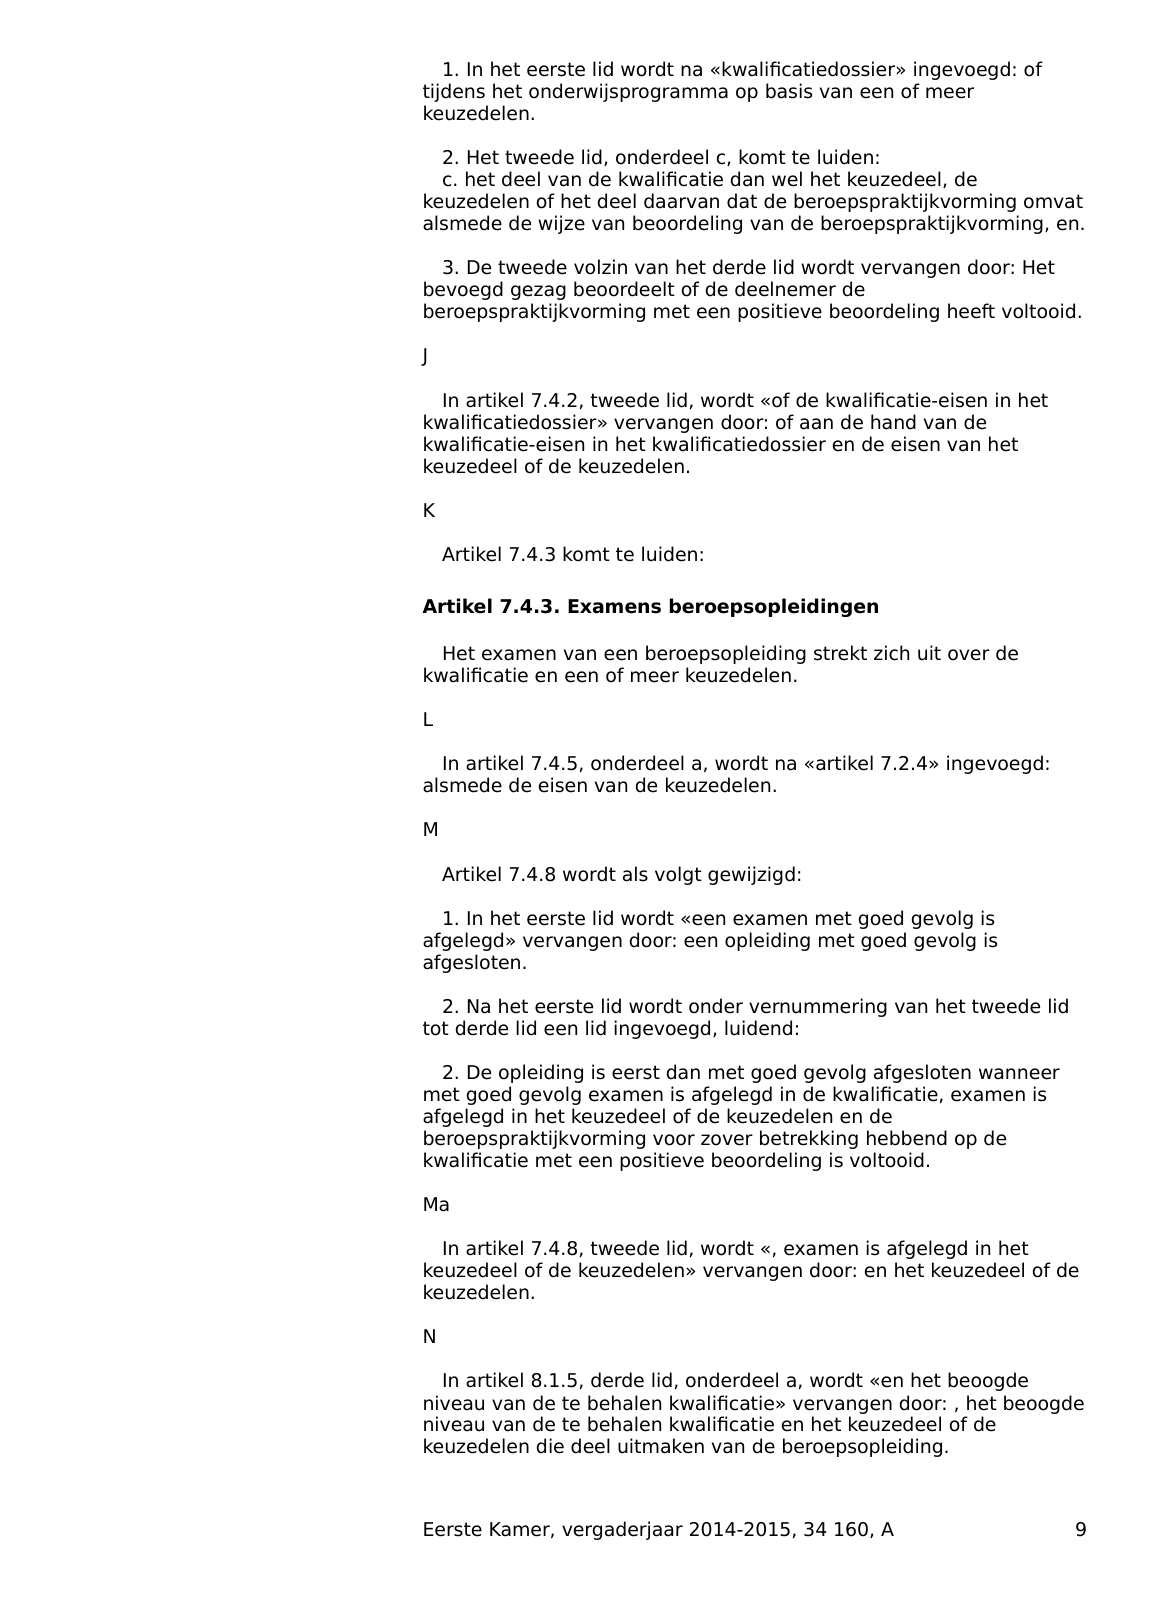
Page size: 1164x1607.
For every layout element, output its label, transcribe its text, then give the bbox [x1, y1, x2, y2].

text 1. In het eerste lid wordt na «kwalificatiedossier» ingevoegd: of tijdens het onderwijsprogramma op basis van een of meer keuzedelen. [422, 59, 1087, 125]
text N [422, 1326, 1087, 1348]
text In artikel 7.4.8, tweede lid, wordt «, examen is afgelegd in het keuzedeel of de keuzedelen» vervangen door: en het keuzedeel of de keuzedelen. [422, 1238, 1087, 1304]
text Ma [422, 1194, 1087, 1216]
text Artikel 7.4.3 komt te luiden: [422, 544, 1087, 566]
text c. het deel van de kwalificatie dan wel het keuzedeel, de keuzedelen of het deel daarvan dat de beroepspraktijkvorming omvat alsmede de wijze van beoordeling van de beroepspraktijkvorming, en. [422, 169, 1087, 235]
text In artikel 7.4.5, onderdeel a, wordt na «artikel 7.2.4» ingevoegd: alsmede de eisen van de keuzedelen. [422, 753, 1087, 797]
text Artikel 7.4.8 wordt als volgt gewijzigd: [422, 863, 1087, 885]
text 2. De opleiding is eerst dan met goed gevolg afgesloten wanneer met goed gevolg examen is afgelegd in de kwalificatie, examen is afgelegd in het keuzedeel of de keuzedelen en de beroepspraktijkvorming voor zover betrekking hebbend op de kwalificatie met een positieve beoordeling is voltooid. [422, 1062, 1087, 1172]
text L [422, 709, 1087, 731]
text In artikel 7.4.2, tweede lid, wordt «of de kwalificatie-eisen in het kwalificatiedossier» vervangen door: of aan de hand van de kwalificatie-eisen in het kwalificatiedossier en de eisen van het keuzedeel of de keuzedelen. [422, 389, 1087, 477]
subtitle Artikel 7.4.3. Examens beroepsopleidingen [422, 596, 1087, 618]
text M [422, 819, 1087, 841]
text K [422, 500, 1087, 522]
text 3. De tweede volzin van het derde lid wordt vervangen door: Het bevoegd gezag beoordeelt of de deelnemer de beroepspraktijkvorming met een positieve beoordeling heeft voltooid. [422, 257, 1087, 323]
text 1. In het eerste lid wordt «een examen met goed gevolg is afgelegd» vervangen door: een opleiding met goed gevolg is afgesloten. [422, 908, 1087, 973]
text In artikel 8.1.5, derde lid, onderdeel a, wordt «en het beoogde niveau van de te behalen kwalificatie» vervangen door: , het beoogde niveau van de te behalen kwalificatie en het keuzedeel of de keuzedelen die deel uitmaken van de beroepsopleiding. [422, 1370, 1087, 1458]
text 2. Het tweede lid, onderdeel c, komt te luiden: [422, 147, 1087, 169]
text J [422, 345, 1087, 367]
text 2. Na het eerste lid wordt onder vernummering van het tweede lid tot derde lid een lid ingevoegd, luidend: [422, 996, 1087, 1040]
text Het examen van een beroepsopleiding strekt zich uit over de kwalificatie en een of meer keuzedelen. [422, 643, 1087, 687]
